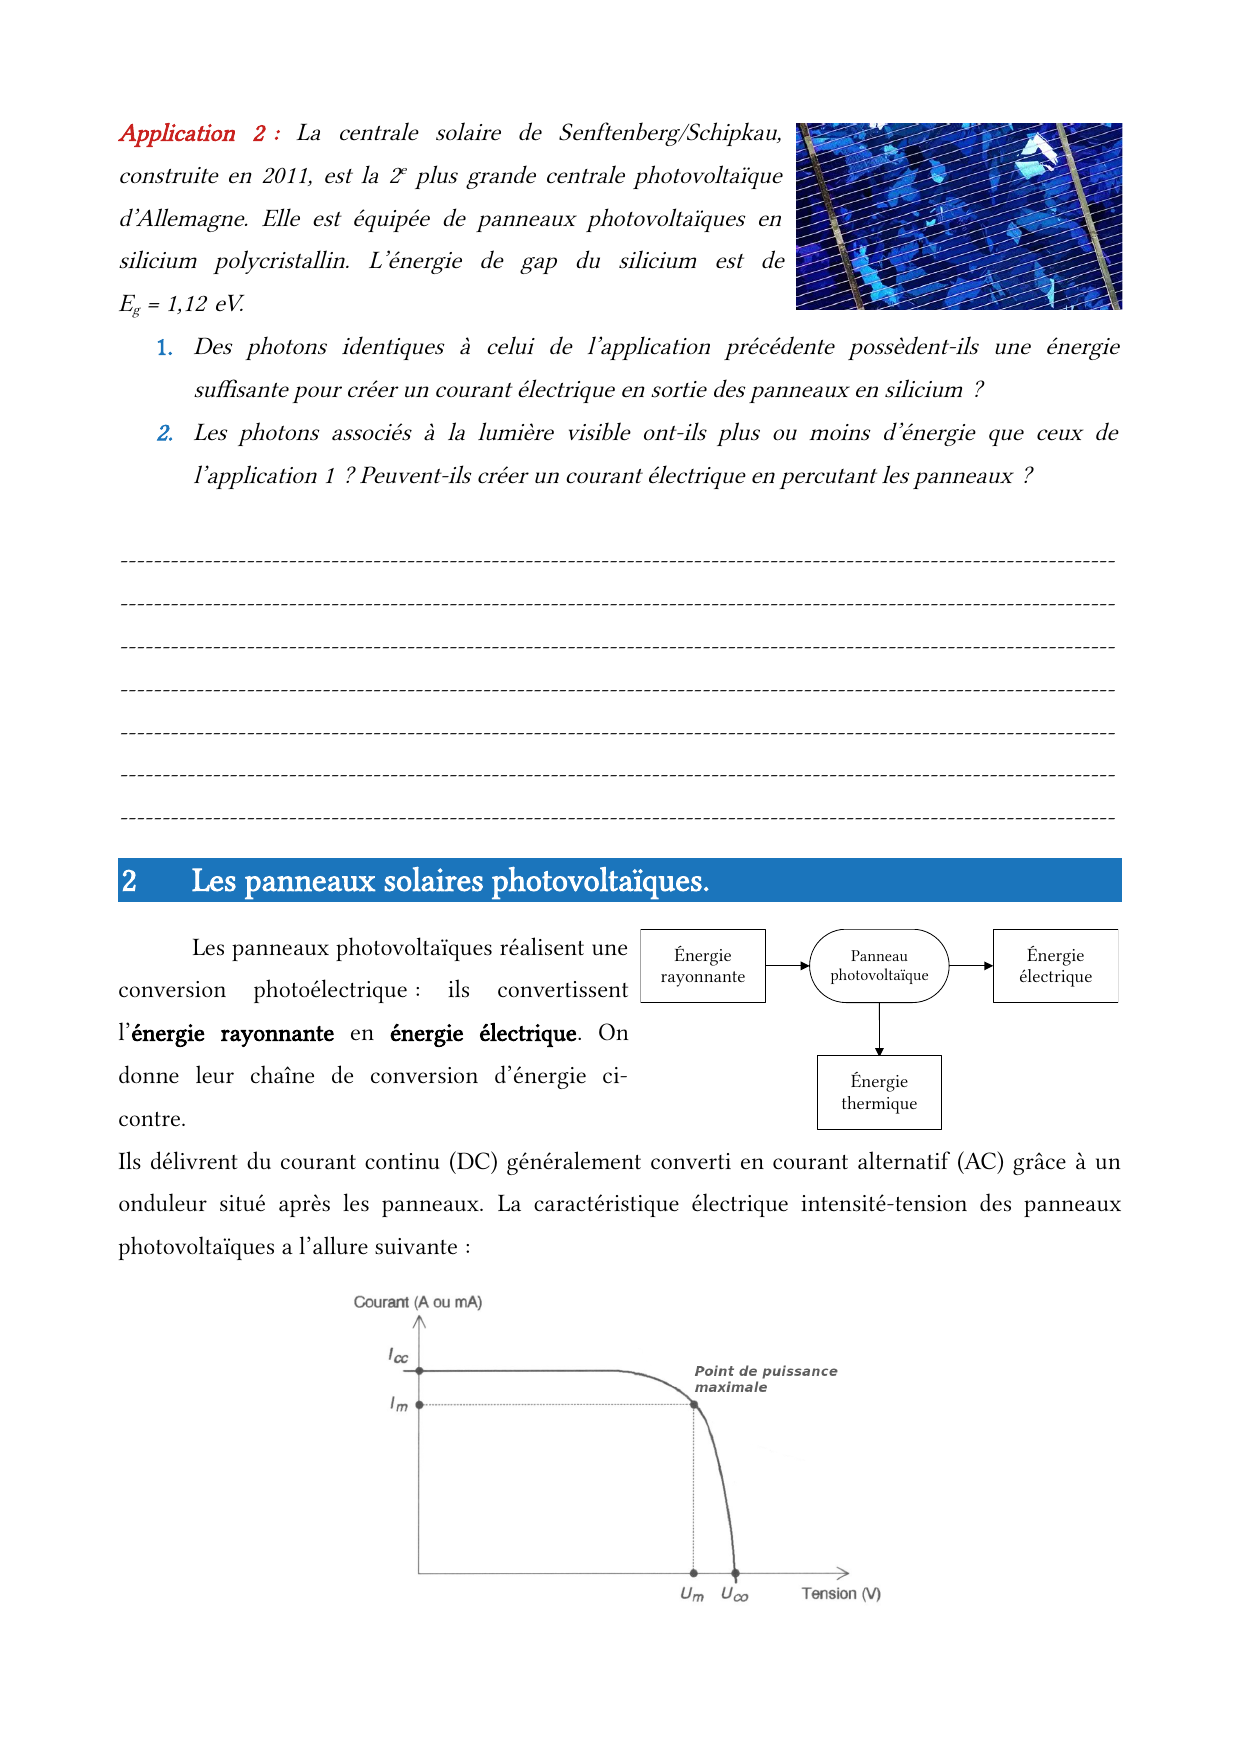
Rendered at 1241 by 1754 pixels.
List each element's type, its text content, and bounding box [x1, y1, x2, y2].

picture [796, 123, 1123, 310]
subtitle Les panneaux solaires photovoltaïques. [118, 858, 1122, 902]
list Les photons associés à la lumière visible ont-ils plus ou moins d’énergie que ceux de l’application 1 ? Peuvent-ils créer un courant électrique en percutant les panneaux ? [156, 418, 1122, 489]
list Des photons identiques à celui de l’application précédente possèdent-ils une énergie suffisante pour créer un courant électrique en sortie des panneaux en silicium ? [156, 332, 1122, 403]
text Application 2 : La centrale solaire de Senftenberg/Schipkau, construite en 2011, est la 2e plus grande centrale photovoltaïque d’Allemagne. Elle est équipée de panneaux photovoltaïques en silicium polycristallin. L’énergie de gap du silicium est de Eg = 1,12 eV. [118, 118, 1122, 318]
text Ils délivrent du courant continu (DC) généralement converti en courant alternatif (AC) grâce à un onduleur situé après les panneaux. La caractéristique électrique intensité-tension des panneaux photovoltaïques a l’allure suivante : [118, 1147, 1122, 1261]
text ---------------------------------------------------------------------------------------------------------------------------------------------------------------------------------------------------------------------------------------------------------------------------------------------------------------------------------------------------------------------------------------------------------------------------------------------------------------------------------------------------------------------------------------------------------------------------------------------------------------------------------------------------------------------------------------------------------------------------------------------------------------------------------------------------------------------------------------------------------- [118, 546, 1122, 832]
picture [345, 1281, 895, 1610]
text Les panneaux photovoltaïques réalisent une conversion photoélectrique : ils convertissent l’énergie rayonnante en énergie électrique. On donne leur chaîne de conversion d’énergie ci-contre. [118, 933, 1122, 1132]
